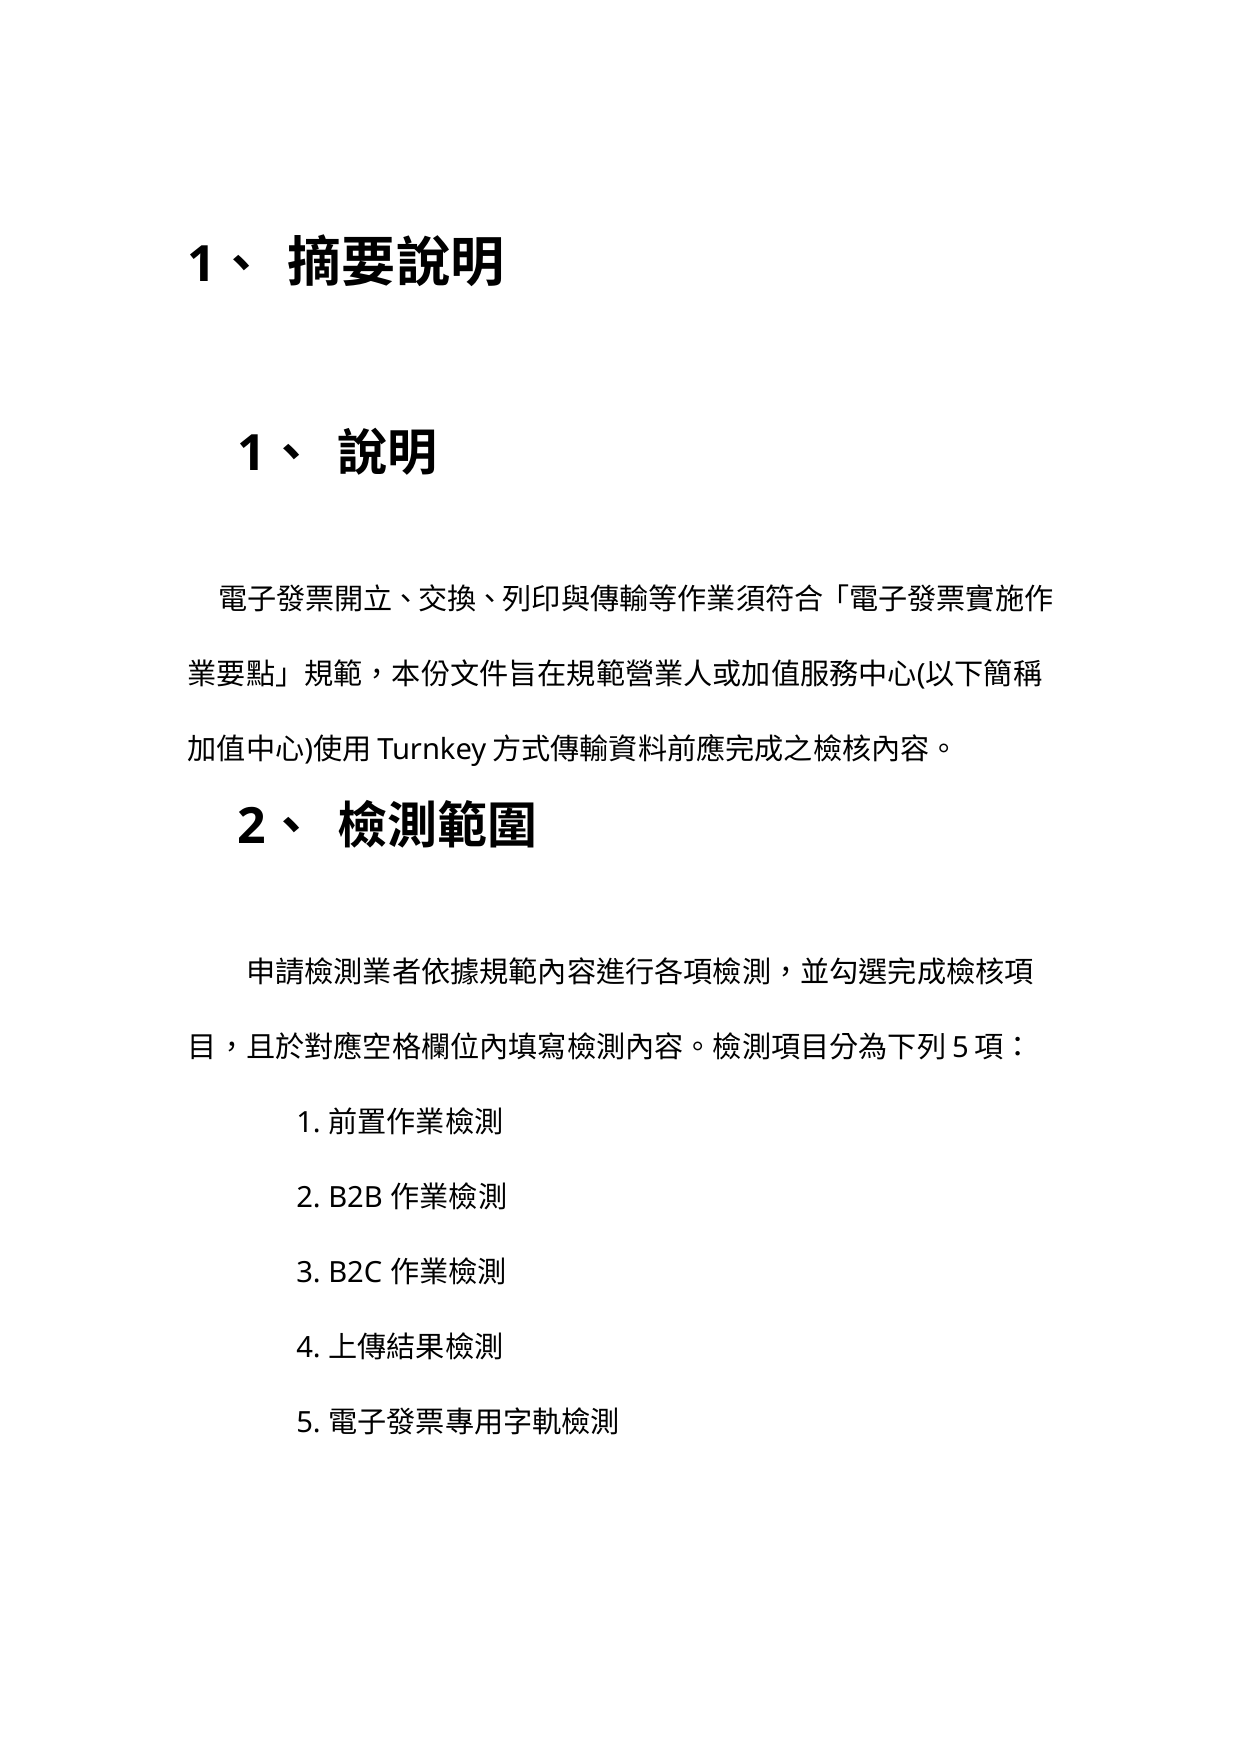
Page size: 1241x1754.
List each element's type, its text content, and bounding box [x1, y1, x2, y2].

text 1. 前置作業檢測 [238, 1082, 1053, 1157]
text 電子發票開立、交換、列印與傳輸等作業須符合「電子發票實施作業要點」規範，本份文件旨在規範營業人或加值服務中心(以下簡稱加值中心)使用Turnkey方式傳輸資料前應完成之檢核內容。 [187, 559, 1053, 784]
text 4. 上傳結果檢測 [238, 1307, 1053, 1382]
text 5. 電子發票專用字軌檢測 [238, 1382, 1053, 1457]
subtitle 摘要說明 [187, 202, 1053, 314]
text 申請檢測業者依據規範內容進行各項檢測，並勾選完成檢核項目，且於對應空格欄位內填寫檢測內容。檢測項目分為下列5項： [188, 932, 1053, 1082]
subtitle 說明 [237, 412, 1053, 487]
text 2. B2B 作業檢測 [238, 1157, 1053, 1232]
text 3. B2C 作業檢測 [238, 1232, 1053, 1307]
subtitle 檢測範圍 [237, 784, 1053, 859]
